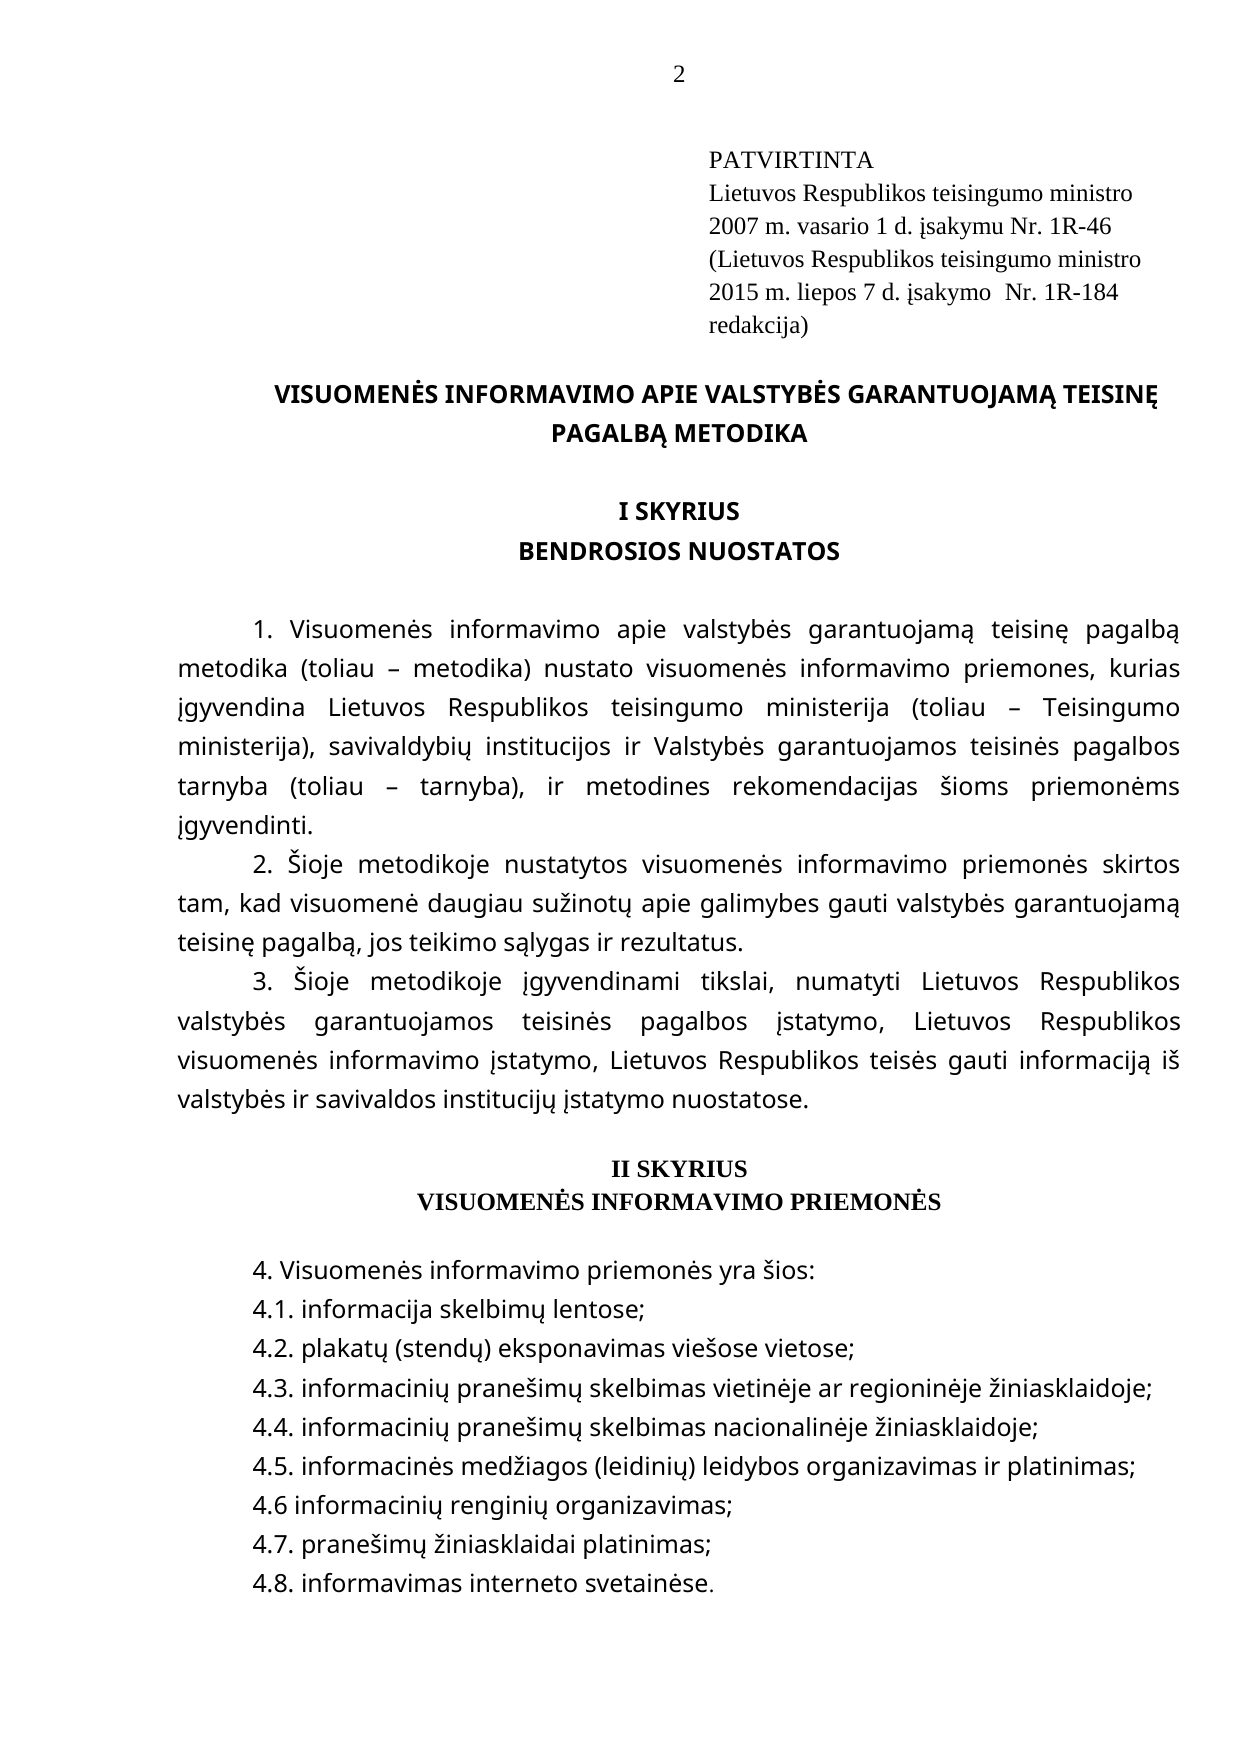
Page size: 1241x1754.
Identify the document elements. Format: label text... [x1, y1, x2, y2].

text 4.6 informacinių renginių organizavimas; [177, 1488, 1181, 1522]
text 4.2. plakatų (stendų) eksponavimas viešose vietose; [177, 1331, 1181, 1365]
text 4.1. informacija skelbimų lentose; [177, 1292, 1181, 1326]
text Lietuvos Respublikos teisingumo ministro [709, 178, 1181, 207]
text PATVIRTINTA [709, 145, 1181, 174]
text 2. Šioje metodikoje nustatytos visuomenės informavimo priemonės skirtos tam, kad visuomenė daugiau sužinotų apie galimybes gauti valstybės garantuojamą teisinę pagalbą, jos teikimo sąlygas ir rezultatus. [177, 846, 1181, 959]
text 4.3. informacinių pranešimų skelbimas vietinėje ar regioninėje žiniasklaidoje; [177, 1370, 1181, 1404]
text 4.8. informavimas interneto svetainėse. [177, 1566, 1181, 1600]
text 2007 m. vasario 1 d. įsakymu Nr. 1R-46 [709, 211, 1181, 240]
text 4.5. informacinės medžiagos (leidinių) leidybos organizavimas ir platinimas; [177, 1448, 1181, 1483]
text BENDROSIOS NUOSTATOS [177, 533, 1181, 567]
text I SKYRIUS [177, 494, 1181, 528]
text VISUOMENĖS INFORMAVIMO APIE VALSTYBĖS GARANTUOJAMĄ TEISINĘ PAGALBĄ METODIKA [177, 376, 1181, 450]
text redakcija) [709, 310, 1181, 339]
text (Lietuvos Respublikos teisingumo ministro [709, 244, 1181, 273]
text 2015 m. liepos 7 d. įsakymo Nr. 1R-184 [709, 277, 1181, 306]
text VISUOMENĖS INFORMAVIMO PRIEMONĖS [177, 1187, 1181, 1215]
text 4. Visuomenės informavimo priemonės yra šios: [177, 1253, 1181, 1287]
text II SKYRIUS [177, 1154, 1181, 1182]
text 1. Visuomenės informavimo apie valstybės garantuojamą teisinę pagalbą metodika (toliau – metodika) nustato visuomenės informavimo priemones, kurias įgyvendina Lietuvos Respublikos teisingumo ministerija (toliau – Teisingumo ministerija), savivaldybių institucijos ir Valstybės garantuojamos teisinės pagalbos tarnyba (toliau – tarnyba), ir metodines rekomendacijas šioms priemonėms įgyvendinti. [177, 611, 1181, 841]
text 4.4. informacinių pranešimų skelbimas nacionalinėje žiniasklaidoje; [177, 1409, 1181, 1443]
text 4.7. pranešimų žiniasklaidai platinimas; [177, 1527, 1181, 1561]
text 3. Šioje metodikoje įgyvendinami tikslai, numatyti Lietuvos Respublikos valstybės garantuojamos teisinės pagalbos įstatymo, Lietuvos Respublikos visuomenės informavimo įstatymo, Lietuvos Respublikos teisės gauti informaciją iš valstybės ir savivaldos institucijų įstatymo nuostatose. [177, 964, 1181, 1116]
